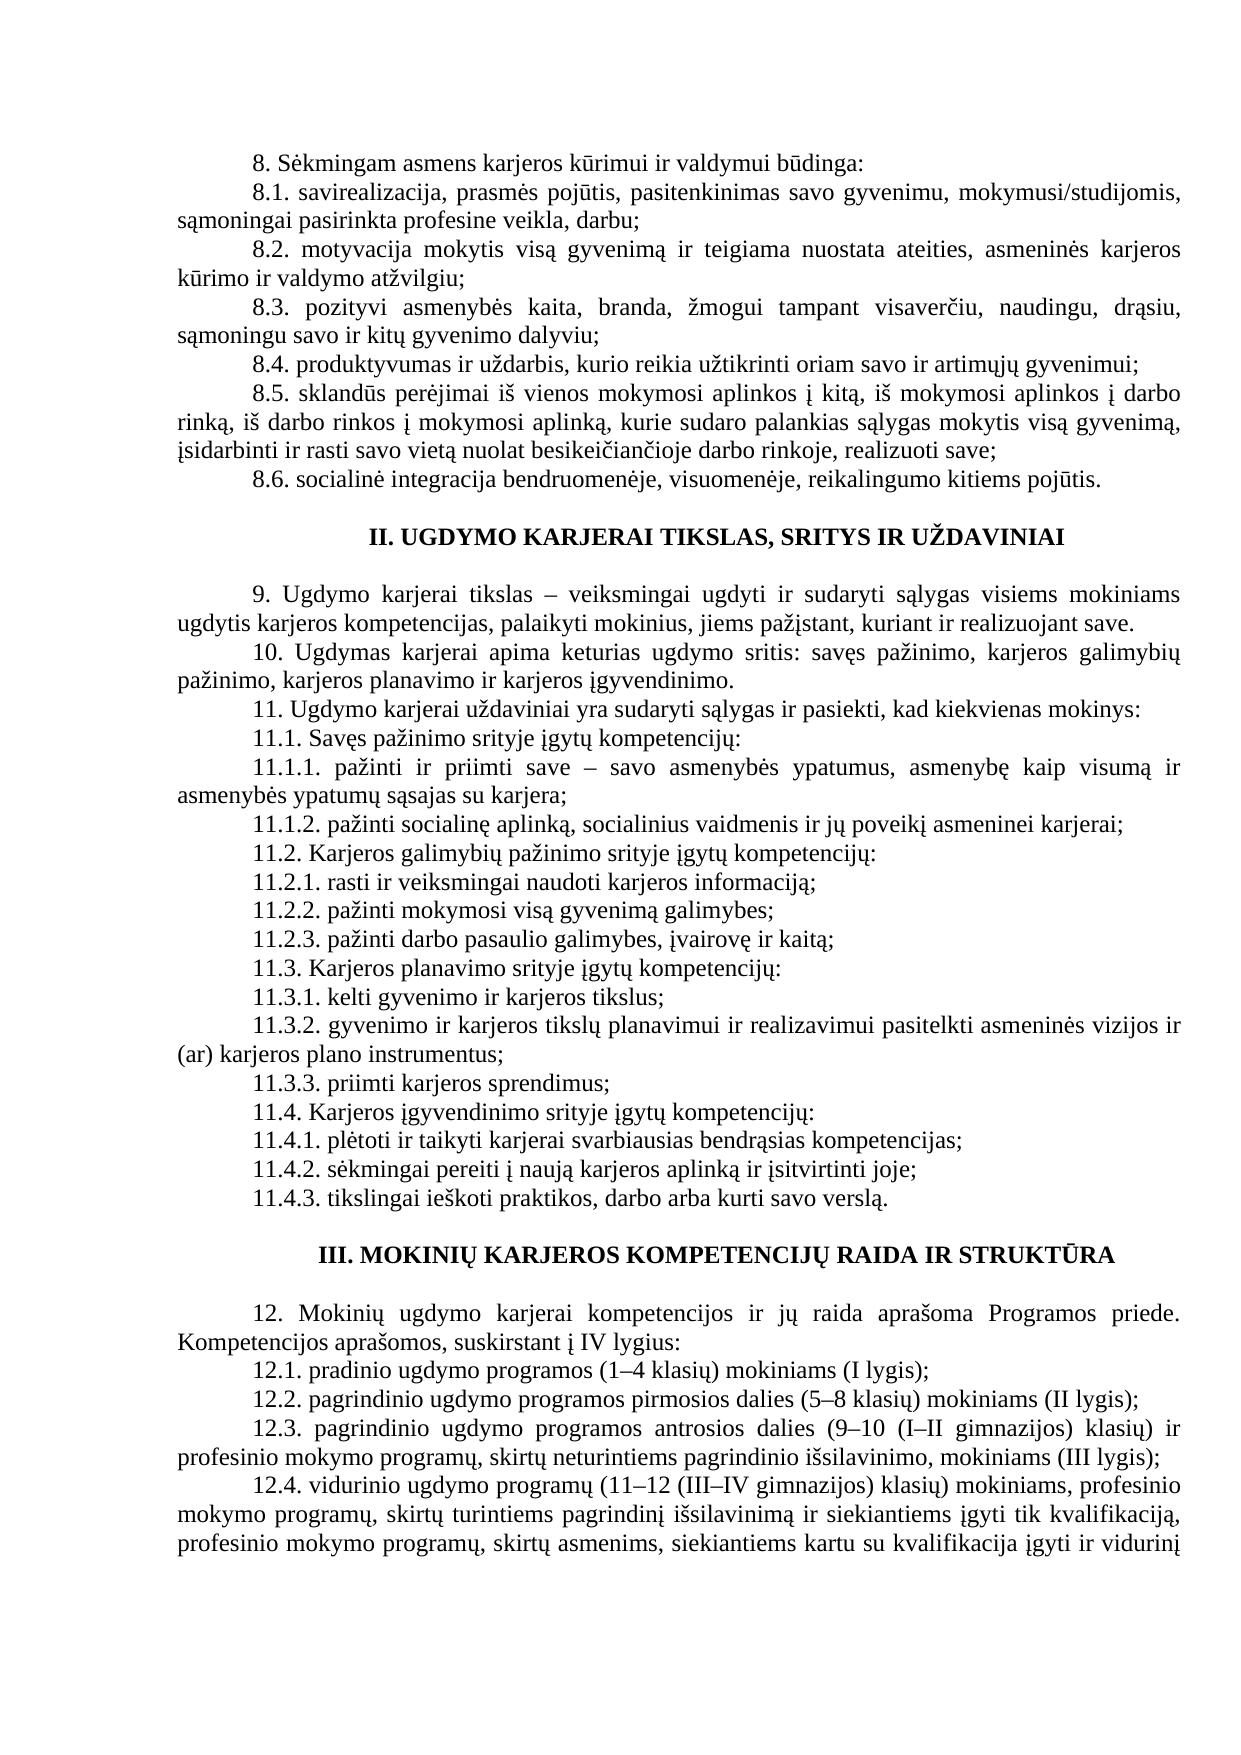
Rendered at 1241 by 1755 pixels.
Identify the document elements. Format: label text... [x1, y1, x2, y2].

text 12.3. pagrindinio ugdymo programos antrosios dalies (9–10 (I–II gimnazijos) klasių) ir profesinio mokymo programų, skirtų neturintiems pagrindinio išsilavinimo, mokiniams (III lygis); [177, 1413, 1182, 1471]
text 11.1.2. pažinti socialinę aplinką, socialinius vaidmenis ir jų poveikį asmeninei karjerai; [177, 809, 1182, 838]
text 8.5. sklandūs perėjimai iš vienos mokymosi aplinkos į kitą, iš mokymosi aplinkos į darbo rinką, iš darbo rinkos į mokymosi aplinką, kurie sudaro palankias sąlygas mokytis visą gyvenimą, įsidarbinti ir rasti savo vietą nuolat besikeičiančioje darbo rinkoje, realizuoti save; [177, 378, 1182, 464]
text 12.2. pagrindinio ugdymo programos pirmosios dalies (5–8 klasių) mokiniams (II lygis); [177, 1384, 1182, 1413]
text 11.2.1. rasti ir veiksmingai naudoti karjeros informaciją; [177, 867, 1182, 896]
text 12. Mokinių ugdymo karjerai kompetencijos ir jų raida aprašoma Programos priede. Kompetencijos aprašomos, suskirstant į IV lygius: [177, 1298, 1182, 1356]
text 12.1. pradinio ugdymo programos (1–4 klasių) mokiniams (I lygis); [177, 1356, 1182, 1384]
text 11.3. Karjeros planavimo srityje įgytų kompetencijų: [177, 953, 1182, 982]
text 8. Sėkmingam asmens karjeros kūrimui ir valdymui būdinga: [177, 148, 1182, 177]
text 11.2.3. pažinti darbo pasaulio galimybes, įvairovę ir kaitą; [177, 924, 1182, 953]
text 8.3. pozityvi asmenybės kaita, branda, žmogui tampant visaverčiu, naudingu, drąsiu, sąmoningu savo ir kitų gyvenimo dalyviu; [177, 292, 1182, 349]
text 11.4. Karjeros įgyvendinimo srityje įgytų kompetencijų: [177, 1097, 1182, 1126]
text 9. Ugdymo karjerai tikslas – veiksmingai ugdyti ir sudaryti sąlygas visiems mokiniams ugdytis karjeros kompetencijas, palaikyti mokinius, jiems pažįstant, kuriant ir realizuojant save. [177, 579, 1182, 637]
text 10. Ugdymas karjerai apima keturias ugdymo sritis: savęs pažinimo, karjeros galimybių pažinimo, karjeros planavimo ir karjeros įgyvendinimo. [177, 637, 1182, 694]
text 11. Ugdymo karjerai uždaviniai yra sudaryti sąlygas ir pasiekti, kad kiekvienas mokinys: [177, 694, 1182, 723]
text 11.1. Savęs pažinimo srityje įgytų kompetencijų: [177, 723, 1182, 752]
text 11.1.1. pažinti ir priimti save – savo asmenybės ypatumus, asmenybę kaip visumą ir asmenybės ypatumų sąsajas su karjera; [177, 752, 1182, 809]
text 12.4. vidurinio ugdymo programų (11–12 (III–IV gimnazijos) klasių) mokiniams, profesinio mokymo programų, skirtų turintiems pagrindinį išsilavinimą ir siekiantiems įgyti tik kvalifikaciją, profesinio mokymo programų, skirtų asmenims, siekiantiems kartu su kvalifikacija įgyti ir vidurinį [177, 1471, 1182, 1557]
text 11.4.3. tikslingai ieškoti praktikos, darbo arba kurti savo verslą. [177, 1183, 1182, 1212]
text 11.2.2. pažinti mokymosi visą gyvenimą galimybes; [177, 896, 1182, 924]
text II. ugdymo karjerai TIKSLAS, sritys IR uždaviniai [177, 522, 1182, 551]
text 11.4.1. plėtoti ir taikyti karjerai svarbiausias bendrąsias kompetencijas; [177, 1126, 1182, 1154]
text 11.3.3. priimti karjeros sprendimus; [177, 1068, 1182, 1097]
text 8.2. motyvacija mokytis visą gyvenimą ir teigiama nuostata ateities, asmeninės karjeros kūrimo ir valdymo atžvilgiu; [177, 234, 1182, 292]
text III. MOKINIŲ karjeros kompetencijų raida ir struktūra [177, 1241, 1182, 1269]
text 8.4. produktyvumas ir uždarbis, kurio reikia užtikrinti oriam savo ir artimųjų gyvenimui; [177, 349, 1182, 378]
text 11.2. Karjeros galimybių pažinimo srityje įgytų kompetencijų: [177, 838, 1182, 867]
text 11.3.2. gyvenimo ir karjeros tikslų planavimui ir realizavimui pasitelkti asmeninės vizijos ir (ar) karjeros plano instrumentus; [177, 1011, 1182, 1068]
text 8.6. socialinė integracija bendruomenėje, visuomenėje, reikalingumo kitiems pojūtis. [177, 464, 1182, 493]
text 8.1. savirealizacija, prasmės pojūtis, pasitenkinimas savo gyvenimu, mokymusi/studijomis, sąmoningai pasirinkta profesine veikla, darbu; [177, 177, 1182, 234]
text 11.3.1. kelti gyvenimo ir karjeros tikslus; [177, 982, 1182, 1011]
text 11.4.2. sėkmingai pereiti į naują karjeros aplinką ir įsitvirtinti joje; [177, 1154, 1182, 1183]
